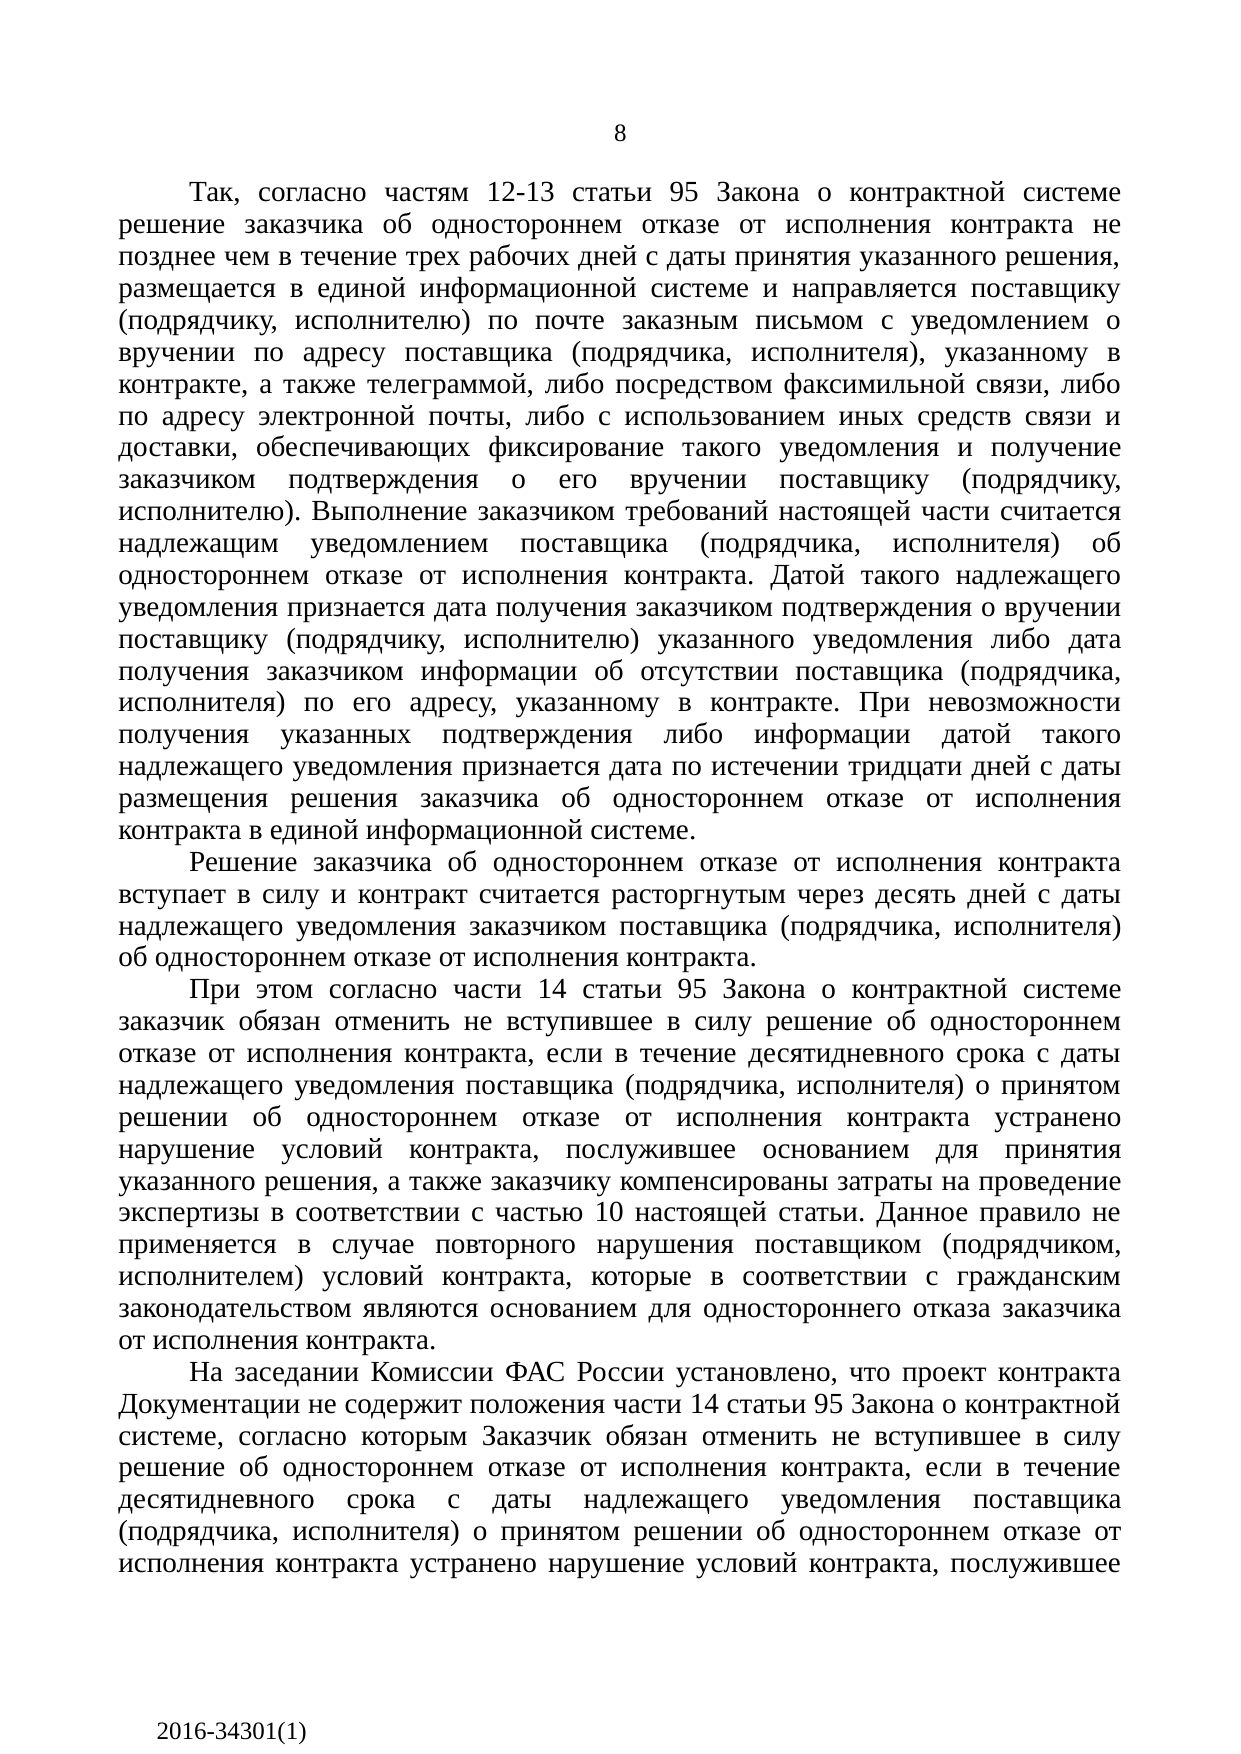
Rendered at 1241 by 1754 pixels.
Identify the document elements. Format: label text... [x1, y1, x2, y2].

text Так, согласно частям 12-13 статьи 95 Закона о контрактной системе решение заказчика об одностороннем отказе от исполнения контракта не позднее чем в течение трех рабочих дней с даты принятия указанного решения, размещается в единой информационной системе и направляется поставщику (подрядчику, исполнителю) по почте заказным письмом с уведомлением о вручении по адресу поставщика (подрядчика, исполнителя), указанному в контракте, а также телеграммой, либо посредством факсимильной связи, либо по адресу электронной почты, либо с использованием иных средств связи и доставки, обеспечивающих фиксирование такого уведомления и получение заказчиком подтверждения о его вручении поставщику (подрядчику, исполнителю). Выполнение заказчиком требований настоящей части считается надлежащим уведомлением поставщика (подрядчика, исполнителя) об одностороннем отказе от исполнения контракта. Датой такого надлежащего уведомления признается дата получения заказчиком подтверждения о вручении поставщику (подрядчику, исполнителю) указанного уведомления либо дата получения заказчиком информации об отсутствии поставщика (подрядчика, исполнителя) по его адресу, указанному в контракте. При невозможности получения указанных подтверждения либо информации датой такого надлежащего уведомления признается дата по истечении тридцати дней с даты размещения решения заказчика об одностороннем отказе от исполнения контракта в единой информационной системе. [118, 176, 1122, 846]
text Решение заказчика об одностороннем отказе от исполнения контракта вступает в силу и контракт считается расторгнутым через десять дней с даты надлежащего уведомления заказчиком поставщика (подрядчика, исполнителя) об одностороннем отказе от исполнения контракта. [118, 846, 1122, 973]
text При этом согласно части 14 статьи 95 Закона о контрактной системе заказчик обязан отменить не вступившее в силу решение об одностороннем отказе от исполнения контракта, если в течение десятидневного срока с даты надлежащего уведомления поставщика (подрядчика, исполнителя) о принятом решении об одностороннем отказе от исполнения контракта устранено нарушение условий контракта, послужившее основанием для принятия указанного решения, а также заказчику компенсированы затраты на проведение экспертизы в соответствии с частью 10 настоящей статьи. Данное правило не применяется в случае повторного нарушения поставщиком (подрядчиком, исполнителем) условий контракта, которые в соответствии с гражданским законодательством являются основанием для одностороннего отказа заказчика от исполнения контракта. [118, 973, 1122, 1356]
text На заседании Комиссии ФАС России установлено, что проект контракта Документации не содержит положения части 14 статьи 95 Закона о контрактной системе, согласно которым Заказчик обязан отменить не вступившее в силу решение об одностороннем отказе от исполнения контракта, если в течение десятидневного срока с даты надлежащего уведомления поставщика (подрядчика, исполнителя) о принятом решении об одностороннем отказе от исполнения контракта устранено нарушение условий контракта, послужившее [118, 1356, 1122, 1579]
